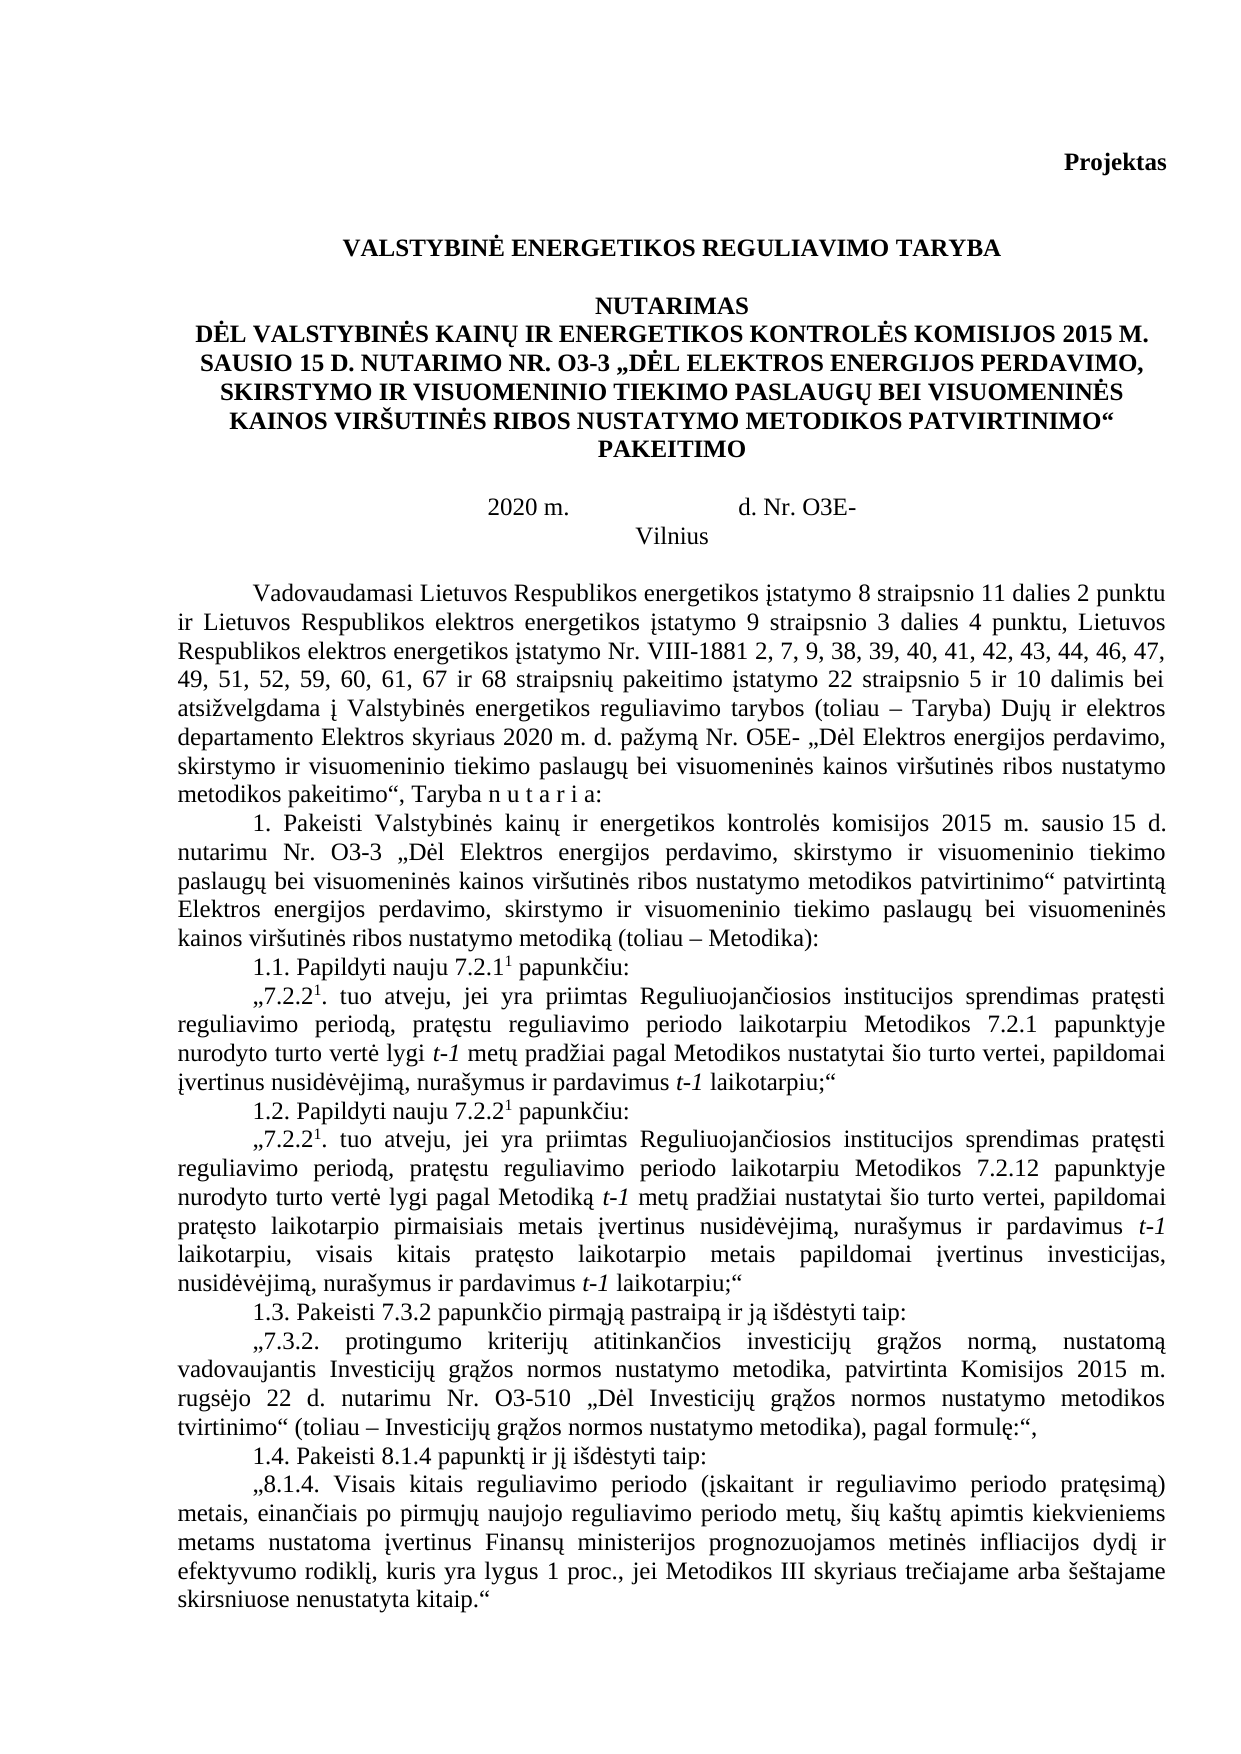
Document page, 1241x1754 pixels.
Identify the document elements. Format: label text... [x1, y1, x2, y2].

text 1.3. Pakeisti 7.3.2 papunkčio pirmąją pastraipą ir ją išdėstyti taip: [177, 1297, 1167, 1326]
text 1. Pakeisti Valstybinės kainų ir energetikos kontrolės komisijos 2015 m. sausio 15 d. nutarimu Nr. O3-3 „Dėl Elektros energijos perdavimo, skirstymo ir visuomeninio tiekimo paslaugų bei visuomeninės kainos viršutinės ribos nustatymo metodikos patvirtinimo“ patvirtintą Elektros energijos perdavimo, skirstymo ir visuomeninio tiekimo paslaugų bei visuomeninės kainos viršutinės ribos nustatymo metodiką (toliau – Metodika): [177, 808, 1167, 952]
text 1.2. Papildyti nauju 7.2.21 papunkčiu: [177, 1096, 1167, 1124]
text VALSTYBINĖ ENERGETIKOS REGULIAVIMO TARYBA [177, 233, 1167, 262]
text „7.2.21. tuo atveju, jei yra priimtas Reguliuojančiosios institucijos sprendimas pratęsti reguliavimo periodą, pratęstu reguliavimo periodo laikotarpiu Metodikos 7.2.1 papunktyje nurodyto turto vertė lygi t-1 metų pradžiai pagal Metodikos nustatytai šio turto vertei, papildomai įvertinus nusidėvėjimą, nurašymus ir pardavimus t-1 laikotarpiu;“ [177, 981, 1167, 1096]
text DĖL VALSTYBINĖS KAINŲ IR ENERGETIKOS KONTROLĖS KOMISIJOS 2015 M. SAUSIO 15 D. NUTARIMO NR. O3-3 „DĖL ELEKTROS ENERGIJOS PERDAVIMO, SKIRSTYMO IR VISUOMENINIO TIEKIMO PASLAUGŲ BEI VISUOMENINĖS KAINOS VIRŠUTINĖS RIBOS NUSTATYMO METODIKOS PATVIRTINIMO“ PAKEITIMO [177, 319, 1167, 463]
text 1.1. Papildyti nauju 7.2.11 papunkčiu: [177, 952, 1167, 981]
text Projektas [177, 147, 1167, 176]
text Vadovaudamasi Lietuvos Respublikos energetikos įstatymo 8 straipsnio 11 dalies 2 punktu ir Lietuvos Respublikos elektros energetikos įstatymo 9 straipsnio 3 dalies 4 punktu, Lietuvos Respublikos elektros energetikos įstatymo Nr. VIII-1881 2, 7, 9, 38, 39, 40, 41, 42, 43, 44, 46, 47, 49, 51, 52, 59, 60, 61, 67 ir 68 straipsnių pakeitimo įstatymo 22 straipsnio 5 ir 10 dalimis bei atsižvelgdama į Valstybinės energetikos reguliavimo tarybos (toliau – Taryba) Dujų ir elektros departamento Elektros skyriaus 2020 m. d. pažymą Nr. O5E- „Dėl Elektros energijos perdavimo, skirstymo ir visuomeninio tiekimo paslaugų bei visuomeninės kainos viršutinės ribos nustatymo metodikos pakeitimo“, Taryba n u t a r i a: [177, 578, 1167, 808]
text „7.3.2. protingumo kriterijų atitinkančios investicijų grąžos normą, nustatomą vadovaujantis Investicijų grąžos normos nustatymo metodika, patvirtinta Komisijos 2015 m. rugsėjo 22 d. nutarimu Nr. O3-510 „Dėl Investicijų grąžos normos nustatymo metodikos tvirtinimo“ (toliau – Investicijų grąžos normos nustatymo metodika), pagal formulę:“, [177, 1326, 1167, 1441]
text 1.4. Pakeisti 8.1.4 papunktį ir jį išdėstyti taip: [177, 1441, 1167, 1469]
text „8.1.4. Visais kitais reguliavimo periodo (įskaitant ir reguliavimo periodo pratęsimą) metais, einančiais po pirmųjų naujojo reguliavimo periodo metų, šių kaštų apimtis kiekvieniems metams nustatoma įvertinus Finansų ministerijos prognozuojamos metinės infliacijos dydį ir efektyvumo rodiklį, kuris yra lygus 1 proc., jei Metodikos III skyriaus trečiajame arba šeštajame skirsniuose nenustatyta kitaip.“ [177, 1469, 1167, 1613]
text Vilnius [177, 521, 1167, 549]
text „7.2.21. tuo atveju, jei yra priimtas Reguliuojančiosios institucijos sprendimas pratęsti reguliavimo periodą, pratęstu reguliavimo periodo laikotarpiu Metodikos 7.2.12 papunktyje nurodyto turto vertė lygi pagal Metodiką t-1 metų pradžiai nustatytai šio turto vertei, papildomai pratęsto laikotarpio pirmaisiais metais įvertinus nusidėvėjimą, nurašymus ir pardavimus t-1 laikotarpiu, visais kitais pratęsto laikotarpio metais papildomai įvertinus investicijas, nusidėvėjimą, nurašymus ir pardavimus t-1 laikotarpiu;“ [177, 1124, 1167, 1297]
text 2020 m. d. Nr. O3E- [177, 492, 1167, 521]
text NUTARIMAS [177, 291, 1167, 319]
